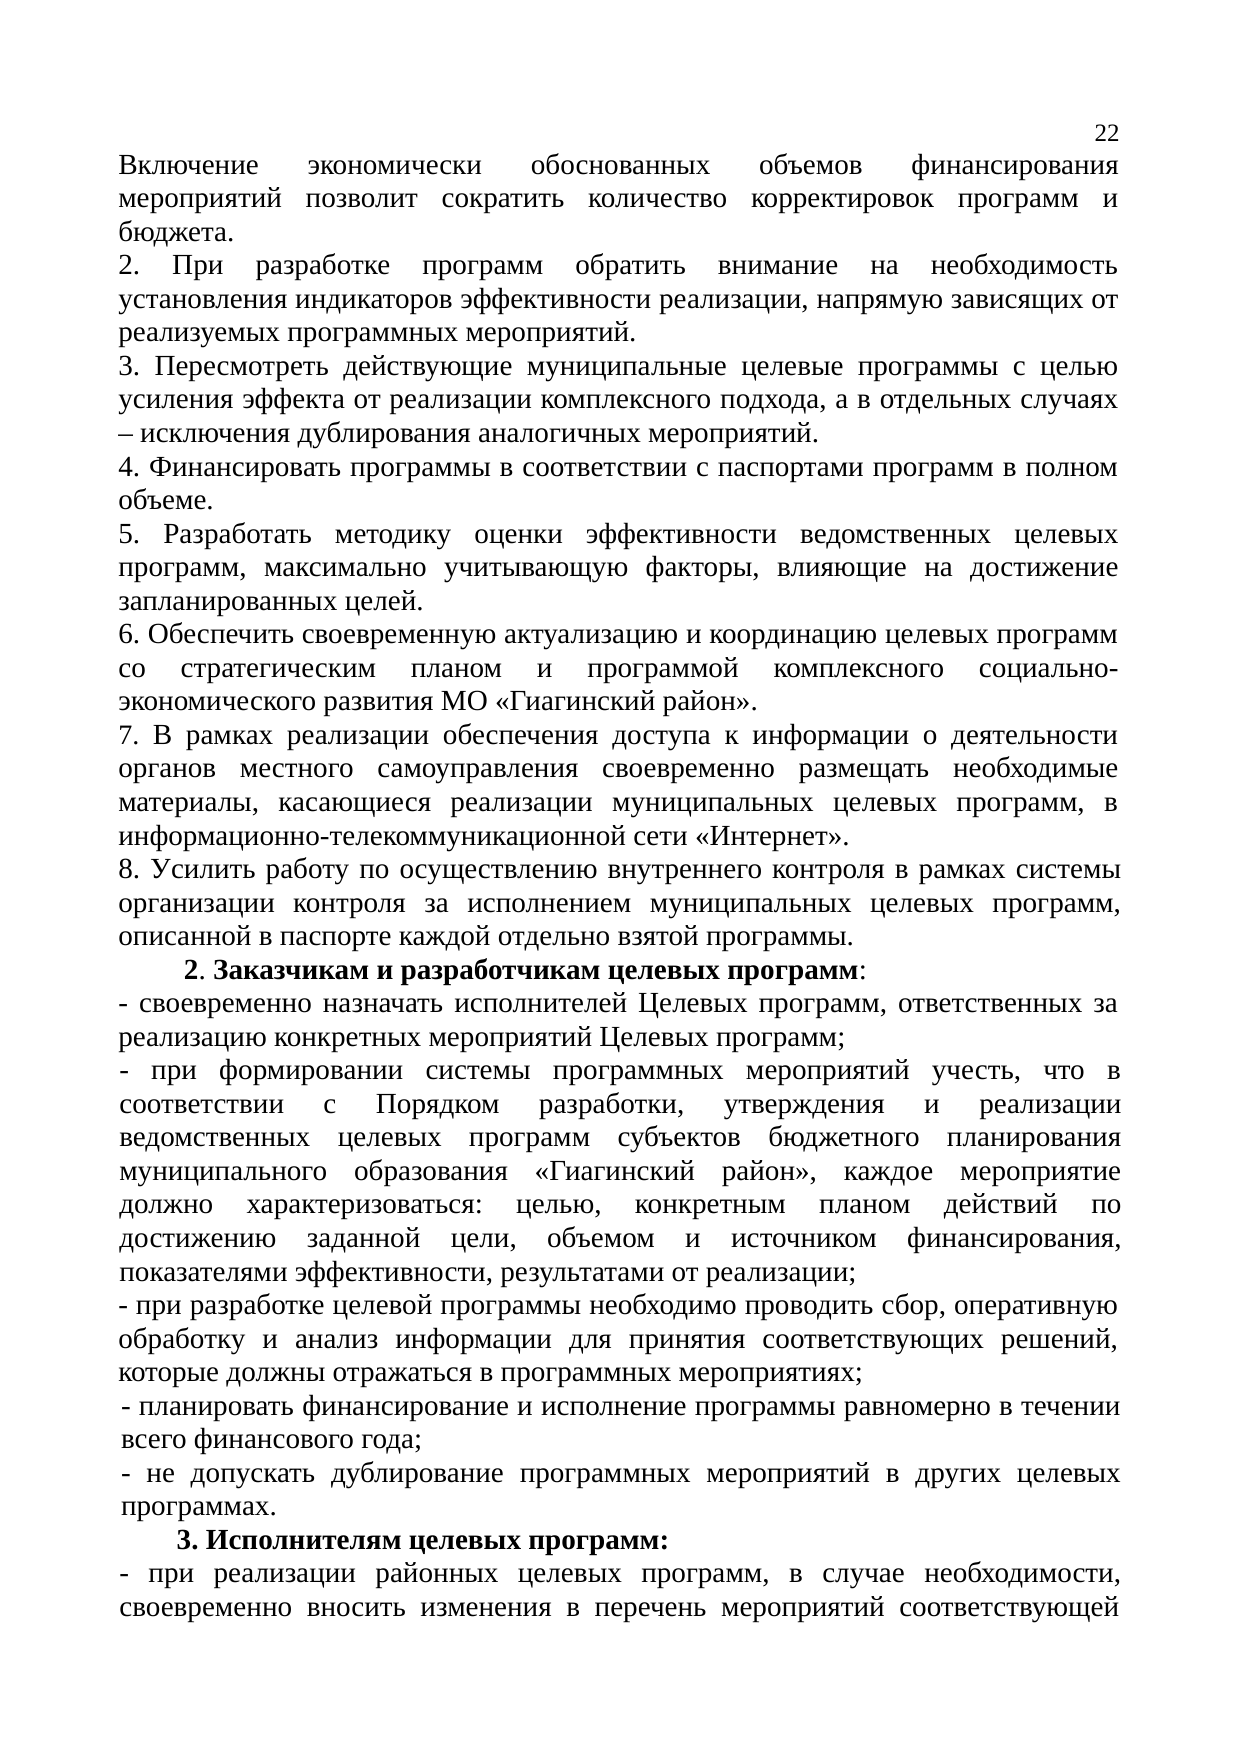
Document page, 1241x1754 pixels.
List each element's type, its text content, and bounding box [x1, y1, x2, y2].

list 2. Заказчикам и разработчикам целевых программ: [118, 952, 1119, 985]
list 2. При разработке программ обратить внимание на необходимость установления индикаторов эффективности реализации, напрямую зависящих от реализуемых программных мероприятий. [118, 247, 1119, 348]
list Включение экономически обоснованных объемов финансирования мероприятий позволит сократить количество корректировок программ и бюджета. [118, 147, 1119, 247]
text 8. Усилить работу по осуществлению внутреннего контроля в рамках системы организации контроля за исполнением муниципальных целевых программ, описанной в паспорте каждой отдельно взятой программы. [118, 851, 1122, 952]
list - своевременно назначать исполнителей Целевых программ, ответственных за реализацию конкретных мероприятий Целевых программ; [118, 985, 1119, 1052]
list - при формировании системы программных мероприятий учесть, что в соответствии с Порядком разработки, утверждения и реализации ведомственных целевых программ субъектов бюджетного планирования муниципального образования «Гиагинский район», каждое мероприятие должно характеризоваться: целью, конкретным планом действий по достижению заданной цели, объемом и источником финансирования, показателями эффективности, результатами от реализации; [82, 1052, 1122, 1287]
list 3. Пересмотреть действующие муниципальные целевые программы с целью усиления эффекта от реализации комплексного подхода, а в отдельных случаях – исключения дублирования аналогичных мероприятий. [118, 348, 1119, 449]
list 4. Финансировать программы в соответствии с паспортами программ в полном объеме. [118, 449, 1119, 516]
list - не допускать дублирование программных мероприятий в других целевых программах. [84, 1455, 1122, 1522]
list 6. Обеспечить своевременную актуализацию и координацию целевых программ со стратегическим планом и программой комплексного социально-экономического развития МО «Гиагинский район». [118, 616, 1119, 717]
list - при разработке целевой программы необходимо проводить сбор, оперативную обработку и анализ информации для принятия соответствующих решений, которые должны отражаться в программных мероприятиях; [118, 1287, 1119, 1388]
list - при реализации районных целевых программ, в случае необходимости, своевременно вносить изменения в перечень мероприятий соответствующей [82, 1556, 1122, 1623]
list 5. Разработать методику оценки эффективности ведомственных целевых программ, максимально учитывающую факторы, влияющие на достижение запланированных целей. [118, 516, 1119, 616]
list 7. В рамках реализации обеспечения доступа к информации о деятельности органов местного самоуправления своевременно размещать необходимые материалы, касающиеся реализации муниципальных целевых программ, в информационно-телекоммуникационной сети «Интернет». [118, 717, 1119, 851]
list 3. Исполнителям целевых программ: [118, 1522, 1119, 1556]
list - планировать финансирование и исполнение программы равномерно в течении всего финансового года; [84, 1388, 1122, 1455]
list 22 [118, 118, 1119, 147]
